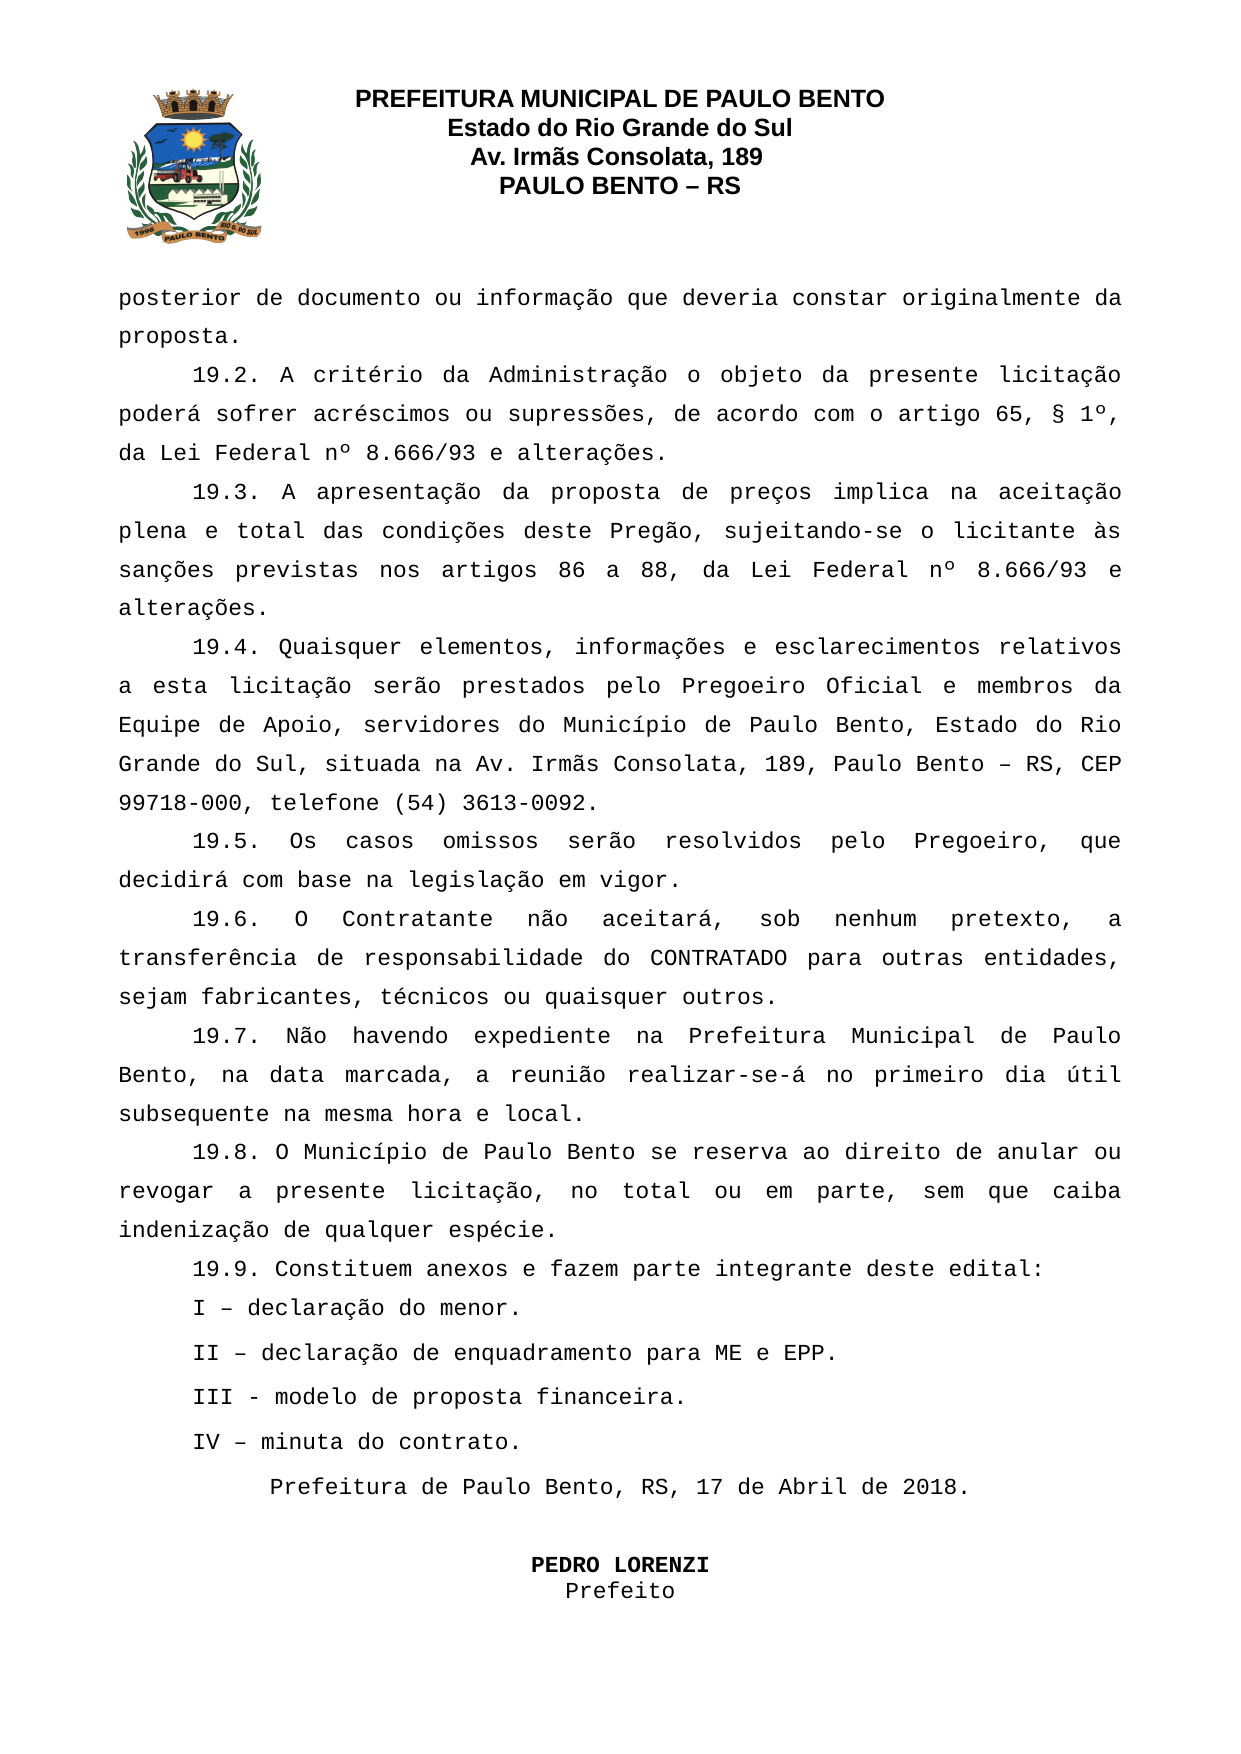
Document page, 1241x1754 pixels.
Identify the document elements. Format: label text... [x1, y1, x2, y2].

text 19.3. A apresentação da proposta de preços implica na aceitação plena e total das condições deste Pregão, sujeitando-se o licitante às sanções previstas nos artigos 86 a 88, da Lei Federal nº 8.666/93 e alterações. [118, 480, 1122, 623]
text 19.4. Quaisquer elementos, informações e esclarecimentos relativos a esta licitação serão prestados pelo Pregoeiro Oficial e membros da Equipe de Apoio, servidores do Município de Paulo Bento, Estado do Rio Grande do Sul, situada na Av. Irmãs Consolata, 189, Paulo Bento – RS, CEP 99718-000, telefone (54) 3613-0092. [118, 636, 1122, 817]
text I – declaração do menor. [118, 1296, 1122, 1322]
text 19.5. Os casos omissos serão resolvidos pelo Pregoeiro, que decidirá com base na legislação em vigor. [118, 830, 1122, 895]
text Prefeitura de Paulo Bento, RS, 17 de Abril de 2018. [118, 1475, 1122, 1501]
text 19.8. O Município de Paulo Bento se reserva ao direito de anular ou revogar a presente licitação, no total ou em parte, sem que caiba indenização de qualquer espécie. [118, 1141, 1122, 1244]
text II – declaração de enquadramento para ME e EPP. [118, 1341, 1122, 1367]
text 19.2. A critério da Administração o objeto da presente licitação poderá sofrer acréscimos ou supressões, de acordo com o artigo 65, § 1º, da Lei Federal nº 8.666/93 e alterações. [118, 364, 1122, 467]
text PEDRO LORENZI [118, 1553, 1122, 1579]
text III - modelo de proposta financeira. [118, 1386, 1122, 1412]
text Prefeito [118, 1579, 1122, 1605]
text posterior de documento ou informação que deveria constar originalmente da proposta. [118, 286, 1122, 351]
picture [126, 88, 262, 244]
text IV – minuta do contrato. [118, 1431, 1122, 1456]
text 19.9. Constituem anexos e fazem parte integrante deste edital: [118, 1257, 1122, 1283]
text 19.6. O Contratante não aceitará, sob nenhum pretexto, a transferência de responsabilidade do CONTRATADO para outras entidades, sejam fabricantes, técnicos ou quaisquer outros. [118, 908, 1122, 1011]
text 19.7. Não havendo expediente na Prefeitura Municipal de Paulo Bento, na data marcada, a reunião realizar-se-á no primeiro dia útil subsequente na mesma hora e local. [118, 1024, 1122, 1128]
